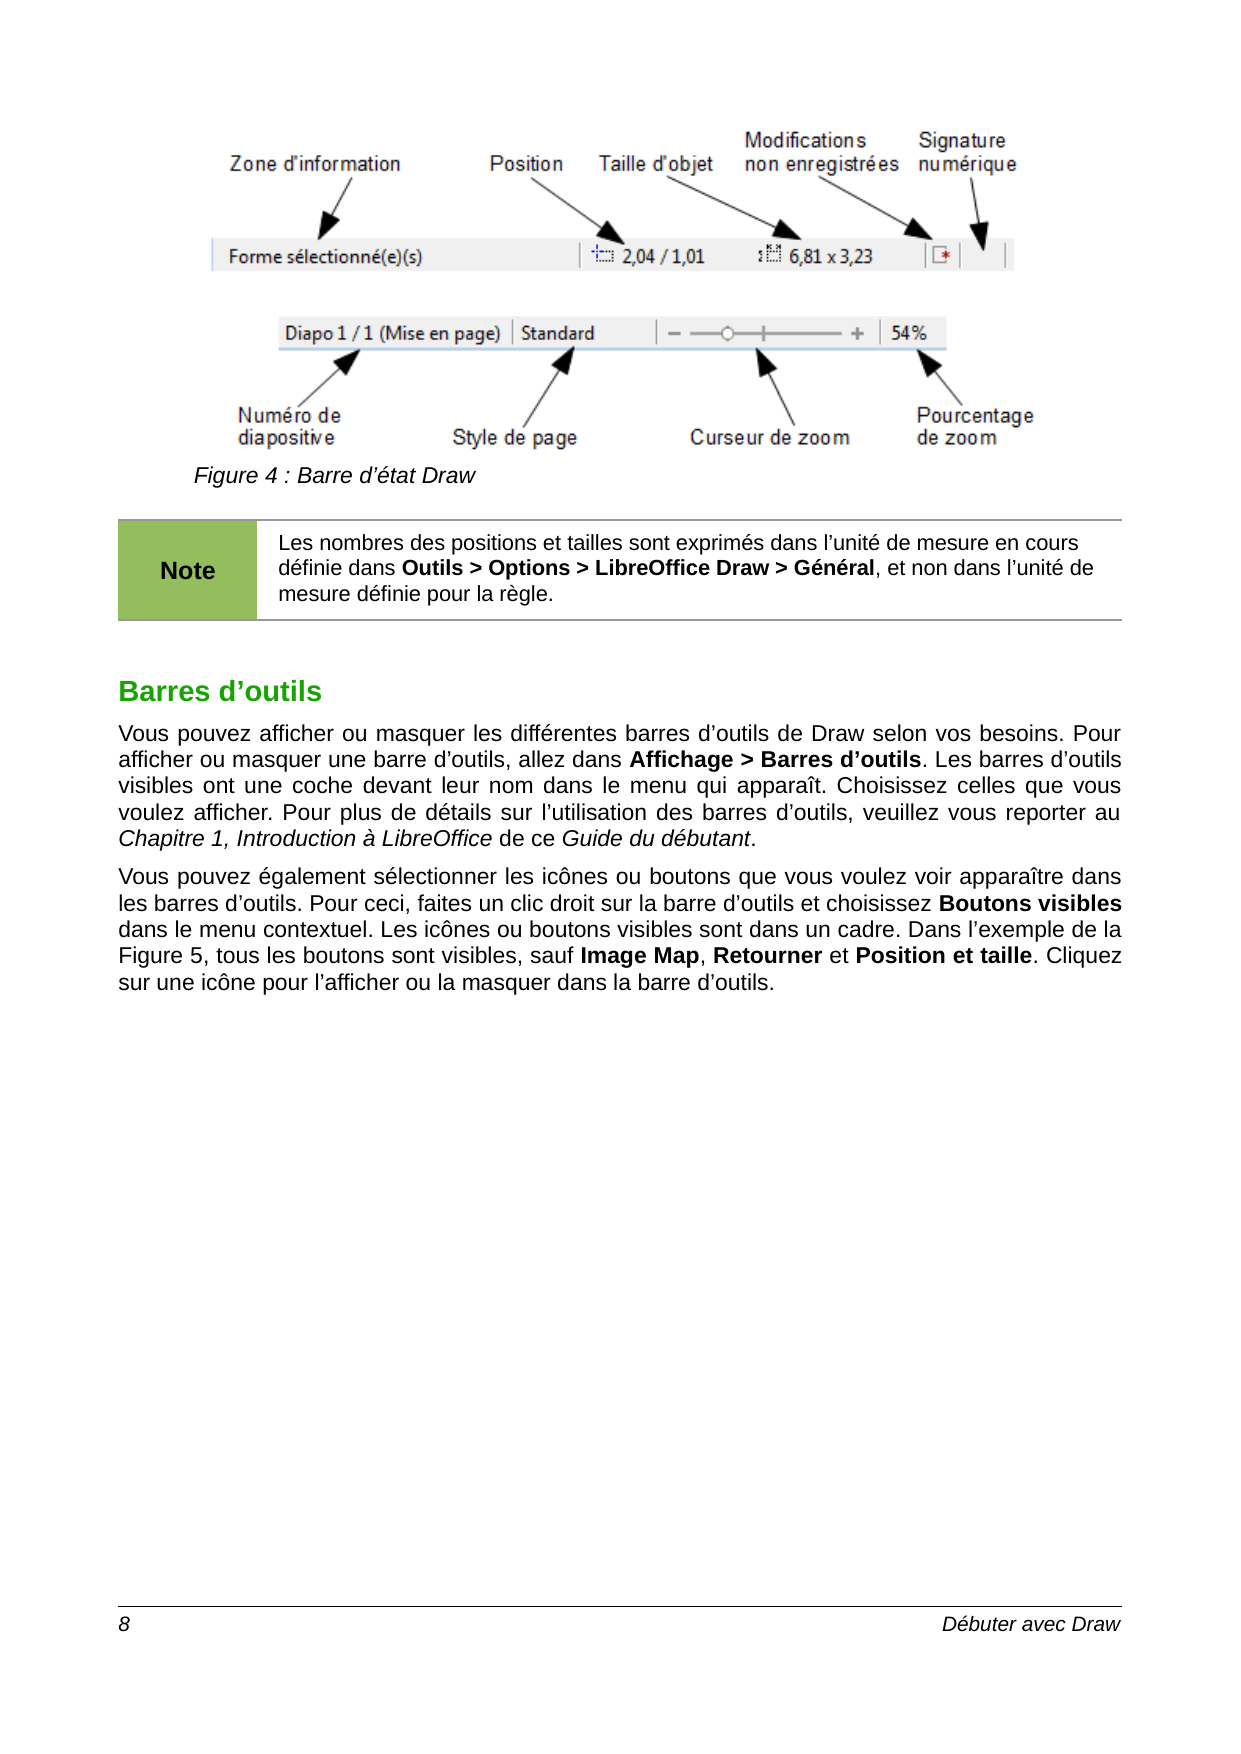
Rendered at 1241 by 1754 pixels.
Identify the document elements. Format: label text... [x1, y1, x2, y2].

text Vous pouvez afficher ou masquer les différentes barres d’outils de Draw selon vos besoins. Pour afficher ou masquer une barre d’outils, allez dans Affichage > Barres d’outils. Les barres d’outils visibles ont une coche devant leur nom dans le menu qui apparaît. Choisissez celles que vous voulez afficher. Pour plus de détails sur l’utilisation des barres d’outils, veuillez vous reporter au Chapitre 1, Introduction à LibreOffice de ce Guide du débutant. [118, 720, 1122, 852]
text Vous pouvez également sélectionner les icônes ou boutons que vous voulez voir apparaître dans les barres d’outils. Pour ceci, faites un clic droit sur la barre d’outils et choisissez Boutons visibles dans le menu contextuel. Les icônes ou boutons visibles sont dans un cadre. Dans l’exemple de la Figure 5, tous les boutons sont visibles, sauf Image Map, Retourner et Position et taille. Cliquez sur une icône pour l’afficher ou la masquer dans la barre d’outils. [118, 863, 1122, 995]
text Figure 4 : Barre d’état Draw [193, 462, 1047, 488]
picture [193, 118, 1047, 462]
subtitle Barres d’outils [118, 674, 1122, 707]
table_header Note [118, 521, 257, 619]
table_header Les nombres des positions et tailles sont exprimés dans l’unité de mesure en cours définie dans Outils > Options > LibreOffice Draw > Général, et non dans l’unité de mesure définie pour la règle. [258, 521, 1122, 619]
